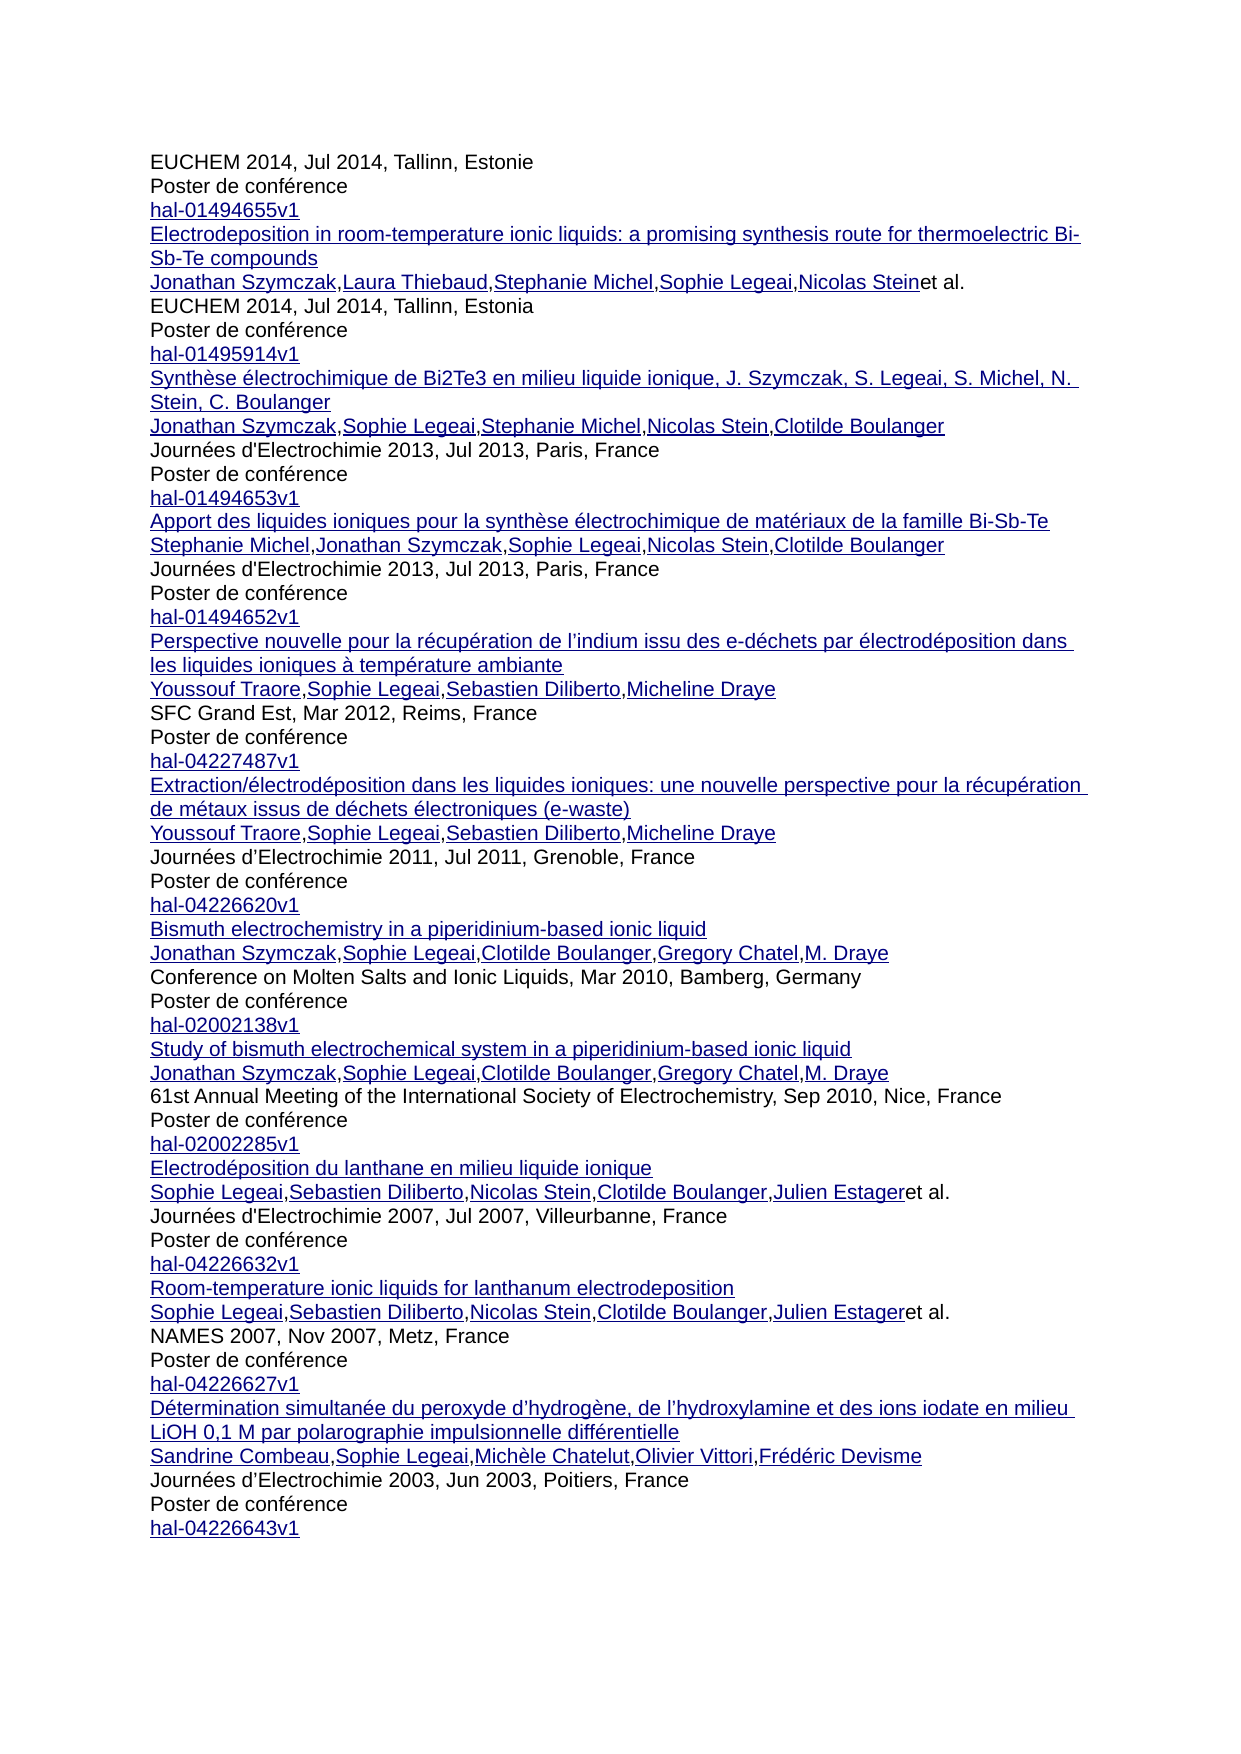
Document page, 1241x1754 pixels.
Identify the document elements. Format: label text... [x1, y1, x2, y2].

table_cell EUCHEM 2014, Jul 2014, Tallinn, Estonie Poster de conférence hal-01494655v1 [150, 150, 1090, 222]
table_cell Perspective nouvelle pour la récupération de l’indium issu des e-déchets par électrodéposition dans les liquides ioniques à température ambiante Youssouf Traore,Sophie Legeai,Sebastien Diliberto,Micheline Draye SFC Grand Est, Mar 2012, Reims, France Poster de conférence hal-04227487v1 [150, 629, 1090, 773]
table_cell Apport des liquides ioniques pour la synthèse électrochimique de matériaux de la famille Bi-Sb-Te Stephanie Michel,Jonathan Szymczak,Sophie Legeai,Nicolas Stein,Clotilde Boulanger Journées d'Electrochimie 2013, Jul 2013, Paris, France Poster de conférence hal-01494652v1 [150, 509, 1090, 629]
table_cell Electrodéposition du lanthane en milieu liquide ionique Sophie Legeai,Sebastien Diliberto,Nicolas Stein,Clotilde Boulanger,Julien Estageret al. Journées d'Electrochimie 2007, Jul 2007, Villeurbanne, France Poster de conférence hal-04226632v1 [150, 1156, 1090, 1276]
table_cell Room-temperature ionic liquids for lanthanum electrodeposition Sophie Legeai,Sebastien Diliberto,Nicolas Stein,Clotilde Boulanger,Julien Estageret al. NAMES 2007, Nov 2007, Metz, France Poster de conférence hal-04226627v1 [150, 1276, 1090, 1396]
table_cell Extraction/électrodéposition dans les liquides ioniques: une nouvelle perspective pour la récupération de métaux issus de déchets électroniques (e-waste) Youssouf Traore,Sophie Legeai,Sebastien Diliberto,Micheline Draye Journées d’Electrochimie 2011, Jul 2011, Grenoble, France Poster de conférence hal-04226620v1 [150, 773, 1090, 917]
table_cell Détermination simultanée du peroxyde d’hydrogène, de l’hydroxylamine et des ions iodate en milieu LiOH 0,1 M par polarographie impulsionnelle différentielle Sandrine Combeau,Sophie Legeai,Michèle Chatelut,Olivier Vittori,Frédéric Devisme Journées d’Electrochimie 2003, Jun 2003, Poitiers, France Poster de conférence hal-04226643v1 [150, 1396, 1090, 1539]
table_cell Synthèse électrochimique de Bi2Te3 en milieu liquide ionique, J. Szymczak, S. Legeai, S. Michel, N. Stein, C. Boulanger Jonathan Szymczak,Sophie Legeai,Stephanie Michel,Nicolas Stein,Clotilde Boulanger Journées d'Electrochimie 2013, Jul 2013, Paris, France Poster de conférence hal-01494653v1 [150, 366, 1090, 509]
table_cell Electrodeposition in room-temperature ionic liquids: a promising synthesis route for thermoelectric Bi-Sb-Te compounds Jonathan Szymczak,Laura Thiebaud,Stephanie Michel,Sophie Legeai,Nicolas Steinet al. EUCHEM 2014, Jul 2014, Tallinn, Estonia Poster de conférence hal-01495914v1 [150, 222, 1090, 366]
table_cell Study of bismuth electrochemical system in a piperidinium-based ionic liquid Jonathan Szymczak,Sophie Legeai,Clotilde Boulanger,Gregory Chatel,M. Draye 61st Annual Meeting of the International Society of Electrochemistry, Sep 2010, Nice, France Poster de conférence hal-02002285v1 [150, 1036, 1090, 1156]
table_cell Bismuth electrochemistry in a piperidinium-based ionic liquid Jonathan Szymczak,Sophie Legeai,Clotilde Boulanger,Gregory Chatel,M. Draye Conference on Molten Salts and Ionic Liquids, Mar 2010, Bamberg, Germany Poster de conférence hal-02002138v1 [150, 917, 1090, 1036]
